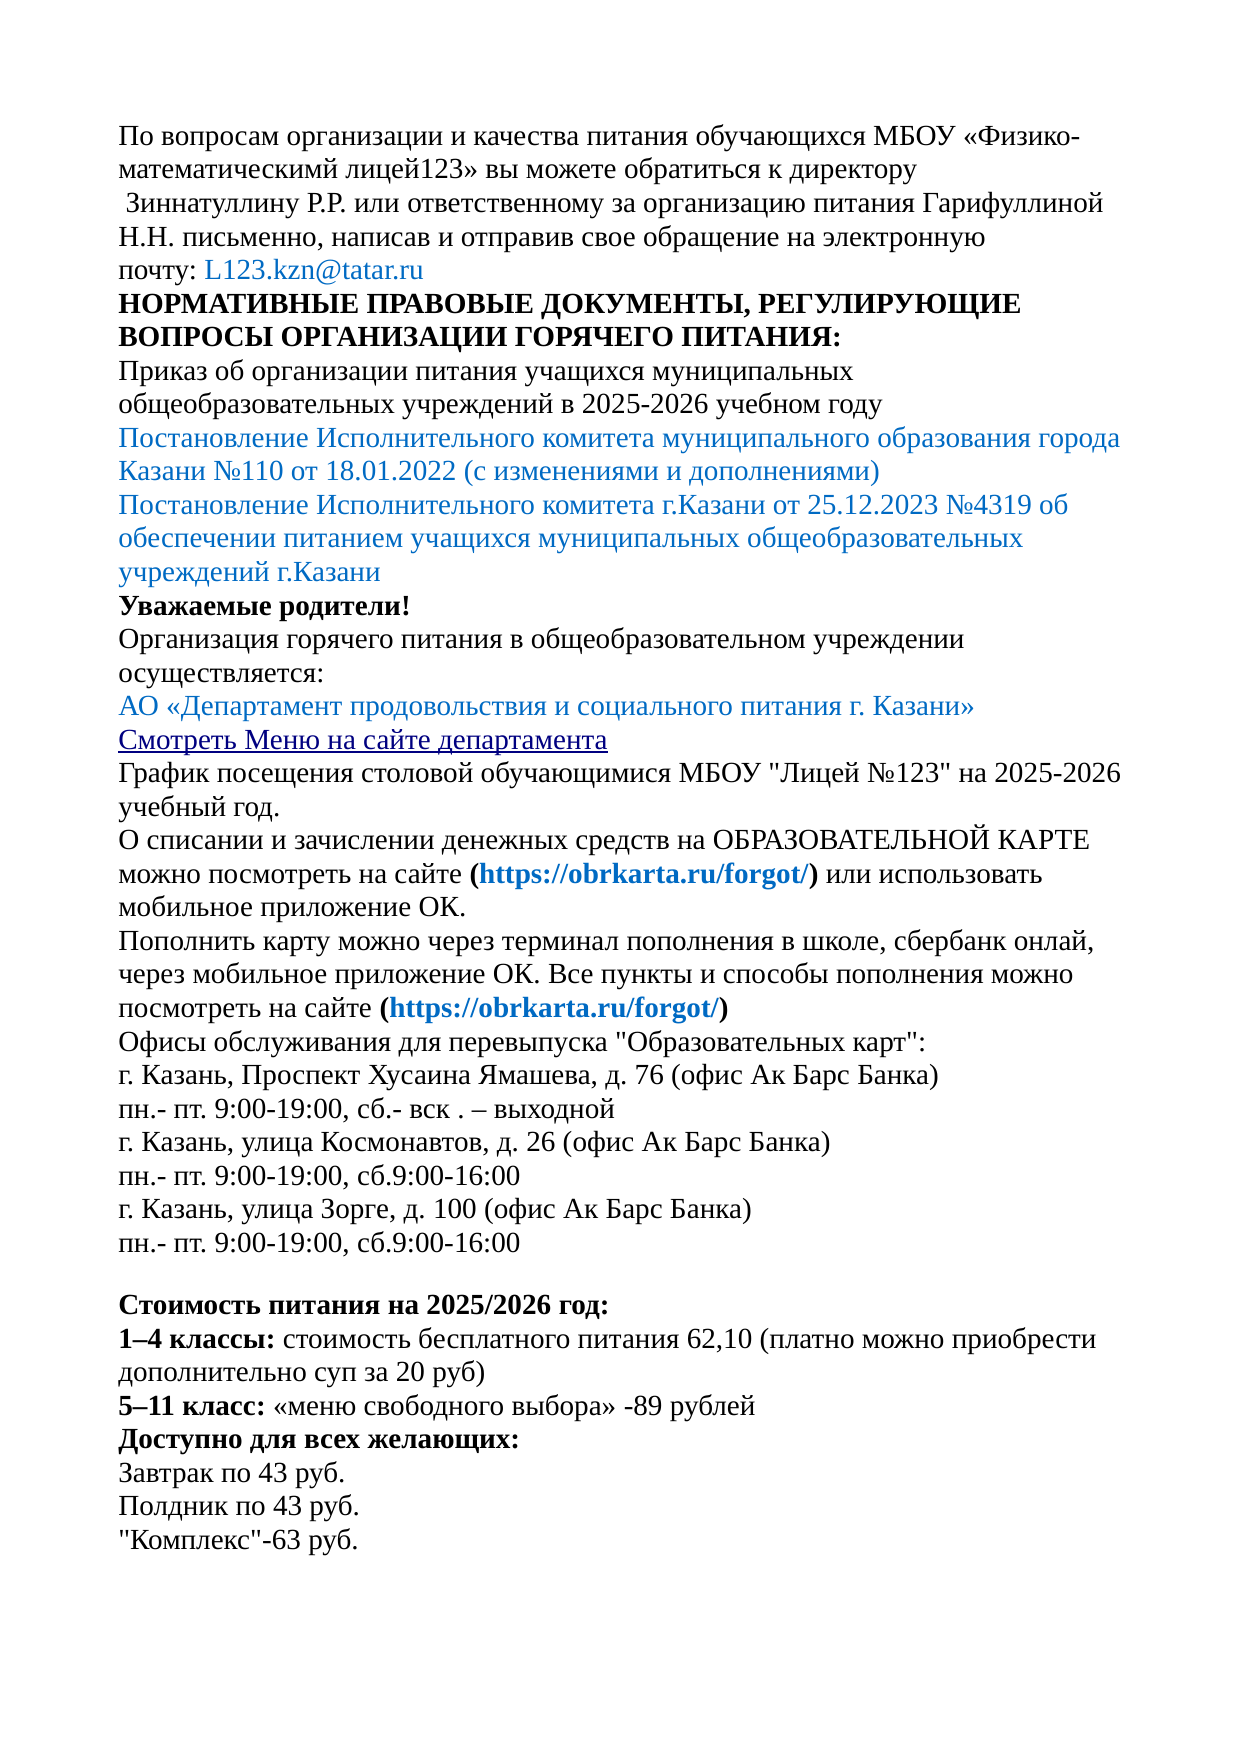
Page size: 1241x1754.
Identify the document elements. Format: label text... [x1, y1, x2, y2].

text Стоимость питания на 2025/2026 год: [118, 1287, 1122, 1321]
text г. Казань, улица Космонавтов, д. 26 (офис Ак Барс Банка) [118, 1124, 1122, 1158]
text Зиннатуллину Р.Р. или ответственному за организацию питания Гарифуллиной Н.Н. письменно, написав и отправив свое обращение на электронную почту: L123.kzn@tatar.ru [118, 185, 1122, 286]
text Организация горячего питания в общеобразовательном учреждении осуществляется: [118, 621, 1122, 688]
text Полдник по 43 руб. [118, 1488, 1122, 1522]
text Доступно для всех желающих: [118, 1421, 1122, 1455]
text Приказ об организации питания учащихся муниципальных общеобразовательных учреждений в 2025-2026 учебном году [118, 353, 1122, 420]
text г. Казань, улица Зорге, д. 100 (офис Ак Барс Банка) [118, 1191, 1122, 1225]
text пн.- пт. 9:00-19:00, сб.9:00-16:00 [118, 1225, 1122, 1258]
text пн.- пт. 9:00-19:00, сб.- вск . – выходной [118, 1091, 1122, 1124]
text По вопросам организации и качества питания обучающихся МБОУ «Физико-математическимй лицей123» вы можете обратиться к директору [118, 118, 1122, 185]
text НОРМАТИВНЫЕ ПРАВОВЫЕ ДОКУМЕНТЫ, РЕГУЛИРУЮЩИЕ ВОПРОСЫ ОРГАНИЗАЦИИ ГОРЯЧЕГО ПИТАНИЯ: [118, 286, 1122, 353]
text Пополнить карту можно через терминал пополнения в школе, сбербанк онлай, через мобильное приложение ОК. Все пункты и способы пополнения можно посмотреть на сайте (https://obrkarta.ru/forgot/) [118, 923, 1122, 1024]
text АО «Департамент продовольствия и социального питания г. Казани» [118, 688, 1122, 722]
text г. Казань, Проспект Хусаина Ямашева, д. 76 (офис Ак Барс Банка) [118, 1057, 1122, 1091]
text 5–11 класс: «меню свободного выбора» -89 рублей [118, 1388, 1122, 1421]
text Офисы обслуживания для перевыпуска "Образовательных карт": [118, 1024, 1122, 1057]
text О списании и зачислении денежных средств на ОБРАЗОВАТЕЛЬНОЙ КАРТЕ можно посмотреть на сайте (https://obrkarta.ru/forgot/) или использовать мобильное приложение ОК. [118, 822, 1122, 923]
text Завтрак по 43 руб. [118, 1455, 1122, 1488]
text Уважаемые родители! [118, 588, 1122, 621]
text Смотреть Меню на сайте департамента [118, 722, 1122, 755]
text пн.- пт. 9:00-19:00, сб.9:00-16:00 [118, 1158, 1122, 1191]
text Постановление Исполнительного комитета муниципального образования города Казани №110 от 18.01.2022 (с изменениями и дополнениями) [118, 420, 1122, 487]
text "Комплекс"-63 руб. [118, 1522, 1122, 1556]
text 1–4 классы: стоимость бесплатного питания 62,10 (платно можно приобрести дополнительно суп за 20 руб) [118, 1321, 1122, 1388]
text График посещения столовой обучающимися МБОУ "Лицей №123" на 2025-2026 учебный год. [118, 755, 1122, 822]
text Постановление Исполнительного комитета г.Казани от 25.12.2023 №4319 об обеспечении питанием учащихся муниципальных общеобразовательных учреждений г.Казани [118, 487, 1122, 588]
